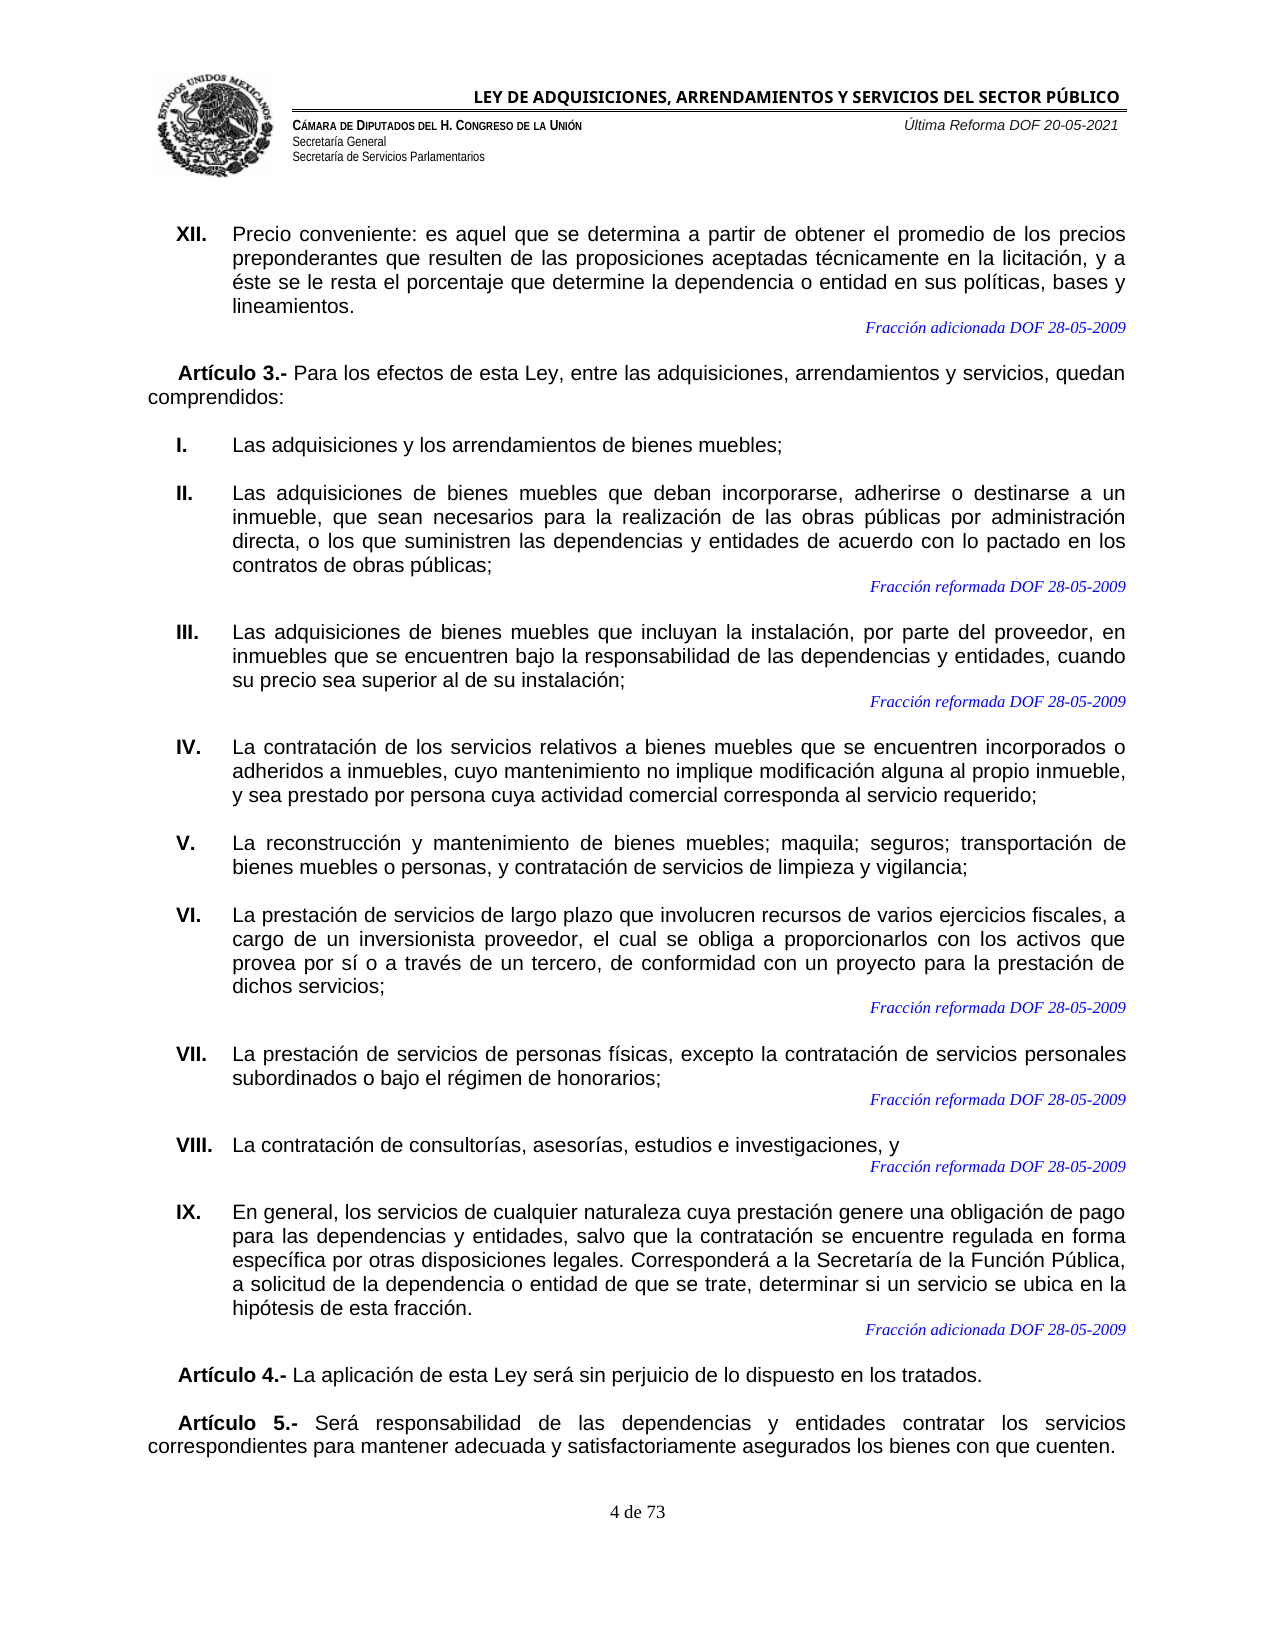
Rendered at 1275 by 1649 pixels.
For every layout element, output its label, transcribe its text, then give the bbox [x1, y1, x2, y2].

text Fracción adicionada DOF 28-05-2009 [148, 318, 1127, 337]
text IX. En general, los servicios de cualquier naturaleza cuya prestación genere una obligación de pago para las dependencias y entidades, salvo que la contratación se encuentre regulada en forma específica por otras disposiciones legales. Corresponderá a la Secretaría de la Función Pública, a solicitud de la dependencia o entidad de que se trate, determinar si un servicio se ubica en la hipótesis de esta fracción. [176, 1199, 1127, 1319]
text XII. Precio conveniente: es aquel que se determina a partir de obtener el promedio de los precios preponderantes que resulten de las proposiciones aceptadas técnicamente en la licitación, y a éste se le resta el porcentaje que determine la dependencia o entidad en sus políticas, bases y lineamientos. [176, 222, 1127, 318]
text Artículo 3.- Para los efectos de esta Ley, entre las adquisiciones, arrendamientos y servicios, quedan comprendidos: [148, 361, 1127, 409]
text Artículo 4.- La aplicación de esta Ley será sin perjuicio de lo dispuesto en los tratados. [148, 1362, 1127, 1386]
text VI. La prestación de servicios de largo plazo que involucren recursos de varios ejercicios fiscales, a cargo de un inversionista proveedor, el cual se obliga a proporcionarlos con los activos que provea por sí o a través de un tercero, de conformidad con un proyecto para la prestación de dichos servicios; [176, 902, 1127, 998]
text V. La reconstrucción y mantenimiento de bienes muebles; maquila; seguros; transportación de bienes muebles o personas, y contratación de servicios de limpieza y vigilancia; [176, 831, 1127, 878]
text VIII. La contratación de consultorías, asesorías, estudios e investigaciones, y [176, 1132, 1127, 1156]
text Fracción reformada DOF 28-05-2009 [148, 692, 1127, 711]
text Artículo 5.- Será responsabilidad de las dependencias y entidades contratar los servicios correspondientes para mantener adecuada y satisfactoriamente asegurados los bienes con que cuenten. [148, 1410, 1127, 1458]
text Fracción reformada DOF 28-05-2009 [148, 1089, 1127, 1108]
text I. Las adquisiciones y los arrendamientos de bienes muebles; [176, 433, 1127, 457]
text III. Las adquisiciones de bienes muebles que incluyan la instalación, por parte del proveedor, en inmuebles que se encuentren bajo la responsabilidad de las dependencias y entidades, cuando su precio sea superior al de su instalación; [176, 620, 1127, 692]
text VII. La prestación de servicios de personas físicas, excepto la contratación de servicios personales subordinados o bajo el régimen de honorarios; [176, 1041, 1127, 1089]
text IV. La contratación de los servicios relativos a bienes muebles que se encuentren incorporados o adheridos a inmuebles, cuyo mantenimiento no implique modificación alguna al propio inmueble, y sea prestado por persona cuya actividad comercial corresponda al servicio requerido; [176, 735, 1127, 807]
text II. Las adquisiciones de bienes muebles que deban incorporarse, adherirse o destinarse a un inmueble, que sean necesarios para la realización de las obras públicas por administración directa, o los que suministren las dependencias y entidades de acuerdo con lo pactado en los contratos de obras públicas; [176, 481, 1127, 577]
text Fracción reformada DOF 28-05-2009 [148, 1156, 1127, 1176]
text Fracción adicionada DOF 28-05-2009 [148, 1319, 1127, 1338]
text Fracción reformada DOF 28-05-2009 [148, 998, 1127, 1017]
text Fracción reformada DOF 28-05-2009 [148, 577, 1127, 596]
